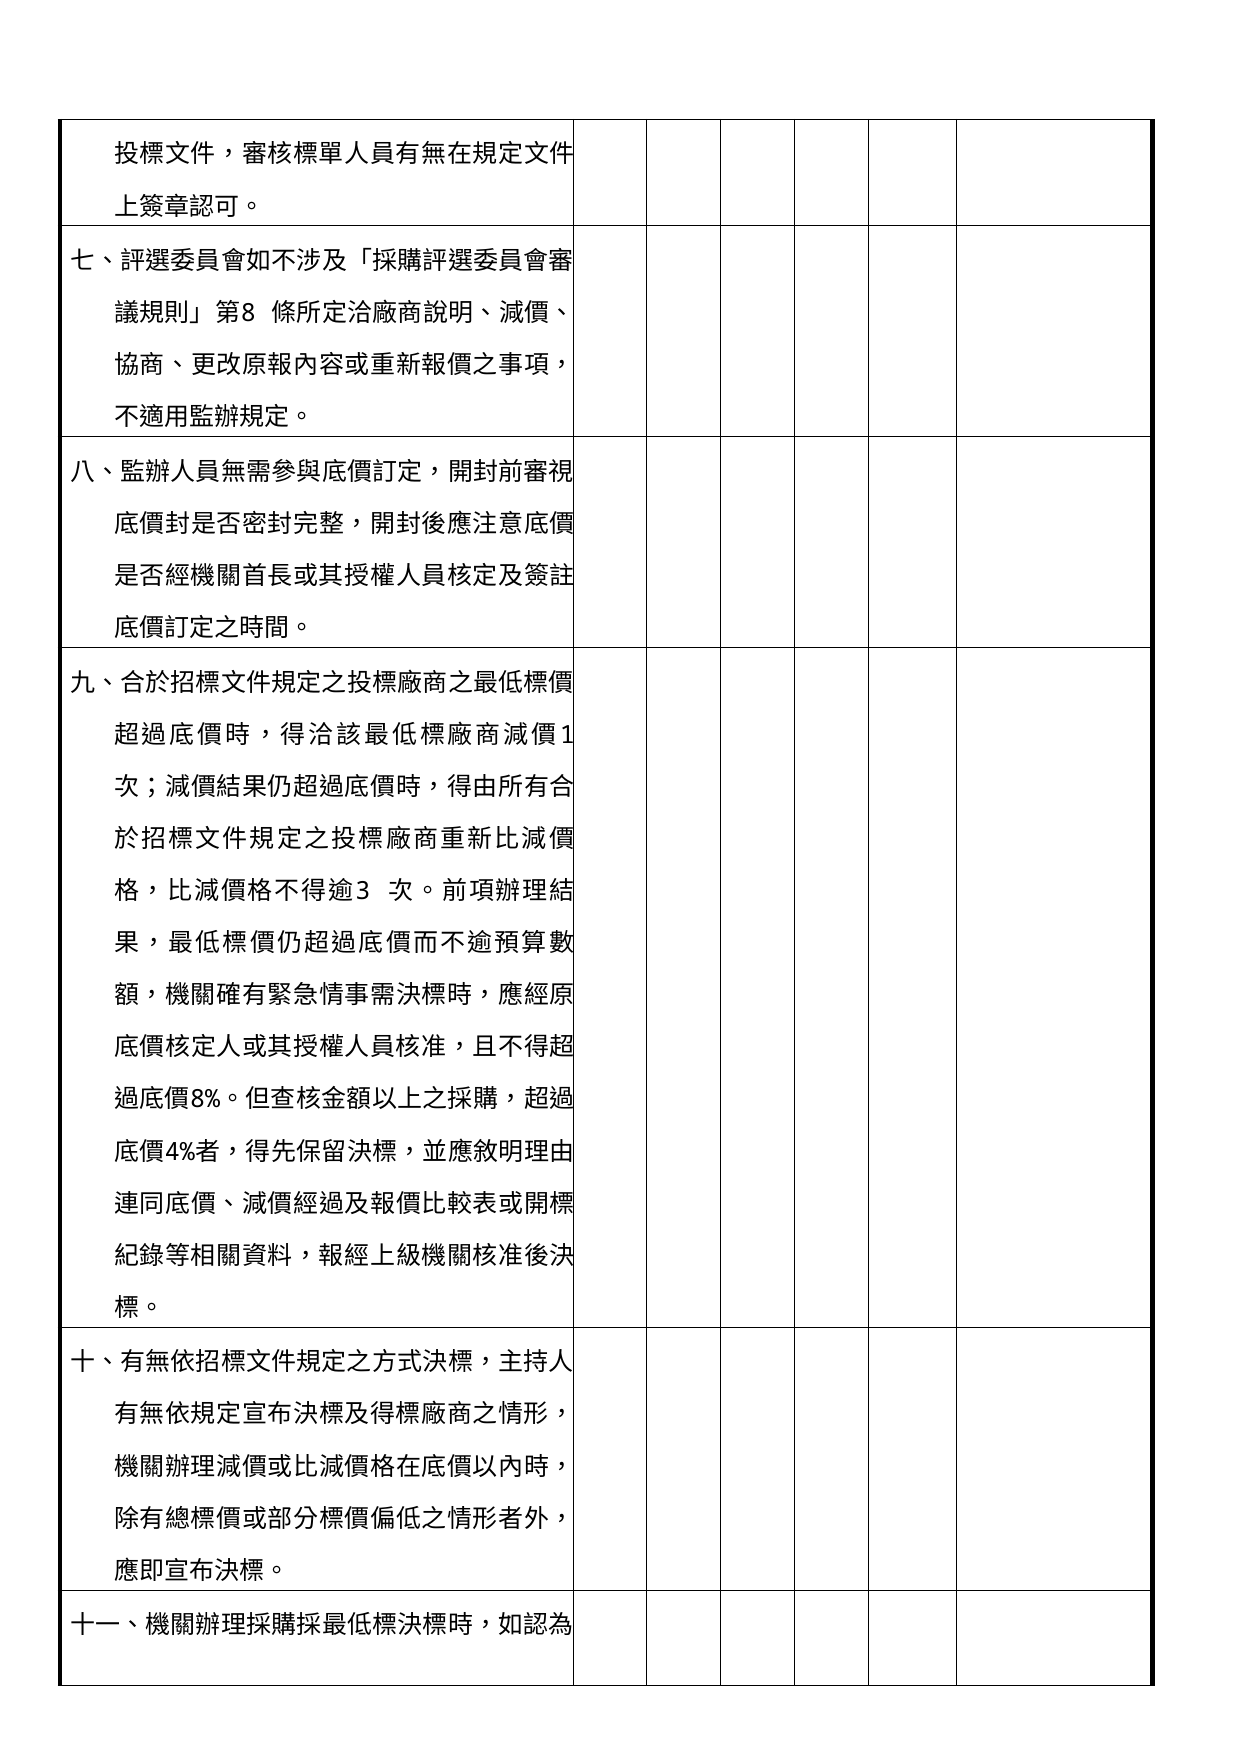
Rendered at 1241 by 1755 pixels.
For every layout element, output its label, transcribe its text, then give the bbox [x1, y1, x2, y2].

table_cell [795, 120, 868, 225]
table_cell 十一、機關辦理採購採最低標決標時，如認為 [62, 1591, 573, 1685]
table_cell 九、合於招標文件規定之投標廠商之最低標價超過底價時，得洽該最低標廠商減價1次；減價結果仍超過底價時，得由所有合於招標文件規定之投標廠商重新比減價格，比減價格不得逾3 次。前項辦理結果，最低標價仍超過底價而不逾預算數額，機關確有緊急情事需決標時，應經原底價核定人或其授權人員核准，且不得超過底價8%。但查核金額以上之採購，超過底價4%者，得先保留決標，並應敘明理由連同底價、減價經過及報價比較表或開標紀錄等相關資料，報經上級機關核准後決標。 [62, 648, 573, 1327]
table_cell [647, 120, 720, 225]
table_cell 八、監辦人員無需參與底價訂定，開封前審視底價封是否密封完整，開封後應注意底價是否經機關首長或其授權人員核定及簽註底價訂定之時間。 [62, 437, 573, 647]
table_cell [647, 437, 720, 647]
table_cell [647, 1591, 720, 1685]
table_cell [869, 1328, 956, 1589]
table_cell [869, 226, 956, 436]
table_cell [869, 120, 956, 225]
table_cell [795, 1591, 868, 1685]
table_cell [721, 1591, 794, 1685]
table_cell [957, 648, 1150, 1327]
table_cell [721, 226, 794, 436]
table_cell [795, 1328, 868, 1589]
table_cell [795, 648, 868, 1327]
table_cell [647, 648, 720, 1327]
table_cell 十、有無依招標文件規定之方式決標，主持人有無依規定宣布決標及得標廠商之情形，機關辦理減價或比減價格在底價以內時，除有總標價或部分標價偏低之情形者外，應即宣布決標。 [62, 1328, 573, 1589]
table_cell [721, 1328, 794, 1589]
table_cell [721, 437, 794, 647]
table_cell [574, 120, 646, 225]
table_cell [795, 226, 868, 436]
table_cell [957, 120, 1150, 225]
table_cell [721, 120, 794, 225]
table_cell [869, 437, 956, 647]
table_cell [721, 648, 794, 1327]
table_cell [574, 1328, 646, 1589]
table_cell [574, 226, 646, 436]
table_cell [574, 437, 646, 647]
table_cell 投標文件，審核標單人員有無在規定文件上簽章認可。 [62, 120, 573, 225]
table_cell [869, 648, 956, 1327]
table_cell [574, 648, 646, 1327]
table_cell [647, 226, 720, 436]
table_cell [957, 1328, 1150, 1589]
table_cell [795, 437, 868, 647]
table_cell [957, 226, 1150, 436]
table_cell [647, 1328, 720, 1589]
table_cell [574, 1591, 646, 1685]
table_cell [869, 1591, 956, 1685]
table_cell 七、評選委員會如不涉及「採購評選委員會審議規則」第8 條所定洽廠商說明、減價、協商、更改原報內容或重新報價之事項，不適用監辦規定。 [62, 226, 573, 436]
table_cell [957, 1591, 1150, 1685]
table_cell [957, 437, 1150, 647]
